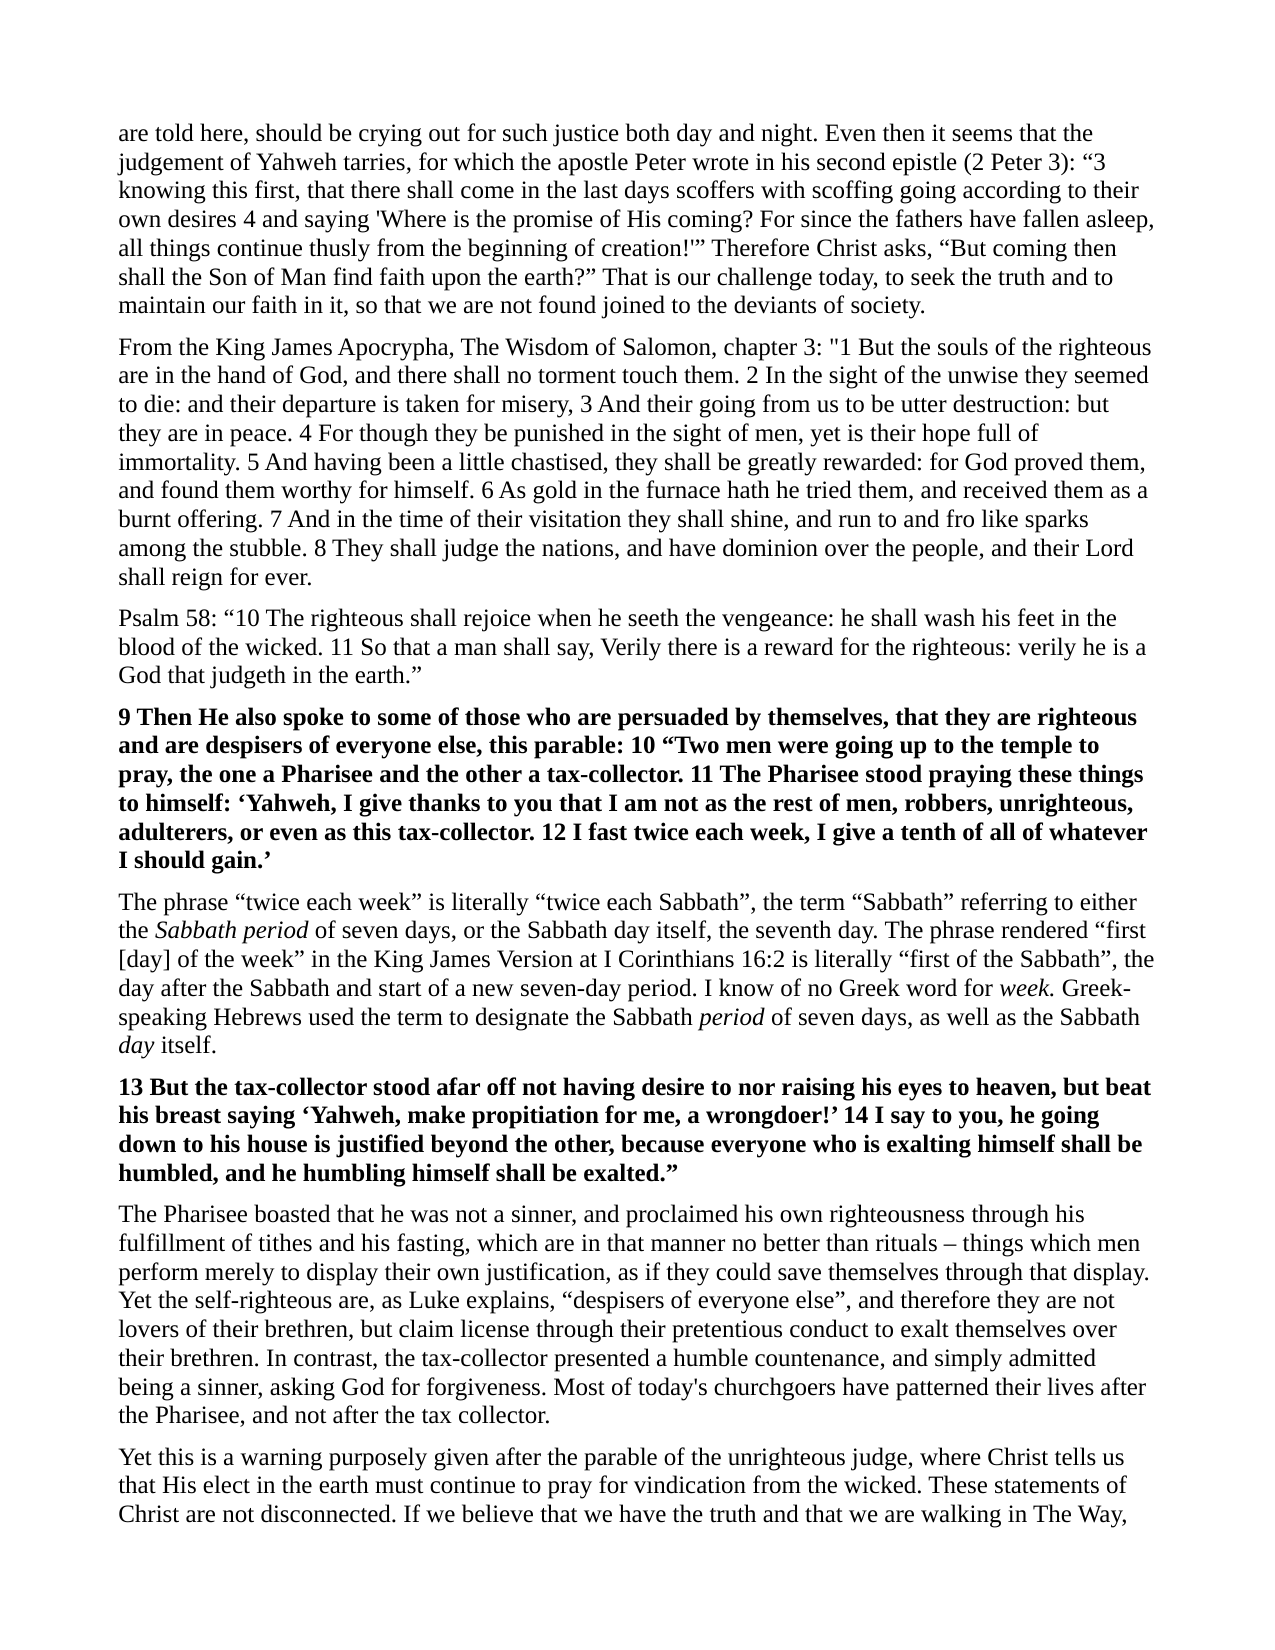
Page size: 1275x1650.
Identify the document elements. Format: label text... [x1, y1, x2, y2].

text From the King James Apocrypha, The Wisdom of Salomon, chapter 3: "1 But the souls of the righteous are in the hand of God, and there shall no torment touch them. 2 In the sight of the unwise they seemed to die: and their departure is taken for misery, 3 And their going from us to be utter destruction: but they are in peace. 4 For though they be punished in the sight of men, yet is their hope full of immortality. 5 And having been a little chastised, they shall be greatly rewarded: for God proved them, and found them worthy for himself. 6 As gold in the furnace hath he tried them, and received them as a burnt offering. 7 And in the time of their visitation they shall shine, and run to and fro like sparks among the stubble. 8 They shall judge the nations, and have dominion over the people, and their Lord shall reign for ever. [118, 332, 1157, 591]
text 13 But the tax-collector stood afar off not having desire to nor raising his eyes to heaven, but beat his breast saying ‘Yahweh, make propitiation for me, a wrongdoer!’ 14 I say to you, he going down to his house is justified beyond the other, because everyone who is exalting himself shall be humbled, and he humbling himself shall be exalted.” [118, 1072, 1157, 1187]
text are told here, should be crying out for such justice both day and night. Even then it seems that the judgement of Yahweh tarries, for which the apostle Peter wrote in his second epistle (2 Peter 3): “3 knowing this first, that there shall come in the last days scoffers with scoffing going according to their own desires 4 and saying 'Where is the promise of His coming? For since the fathers have fallen asleep, all things continue thusly from the beginning of creation!'” Therefore Christ asks, “But coming then shall the Son of Man find faith upon the earth?” That is our challenge today, to seek the truth and to maintain our faith in it, so that we are not found joined to the deviants of society. [118, 118, 1157, 319]
text The phrase “twice each week” is literally “twice each Sabbath”, the term “Sabbath” referring to either the Sabbath period of seven days, or the Sabbath day itself, the seventh day. The phrase rendered “first [day] of the week” in the King James Version at I Corinthians 16:2 is literally “first of the Sabbath”, the day after the Sabbath and start of a new seven-day period. I know of no Greek word for week. Greek-speaking Hebrews used the term to designate the Sabbath period of seven days, as well as the Sabbath day itself. [118, 887, 1157, 1059]
text 9 Then He also spoke to some of those who are persuaded by themselves, that they are righteous and are despisers of everyone else, this parable: 10 “Two men were going up to the temple to pray, the one a Pharisee and the other a tax-collector. 11 The Pharisee stood praying these things to himself: ‘Yahweh, I give thanks to you that I am not as the rest of men, robbers, unrighteous, adulterers, or even as this tax-collector. 12 I fast twice each week, I give a tenth of all of whatever I should gain.’ [118, 702, 1157, 874]
text Yet this is a warning purposely given after the parable of the unrighteous judge, where Christ tells us that His elect in the earth must continue to pray for vindication from the wicked. These statements of Christ are not disconnected. If we believe that we have the truth and that we are walking in The Way, [118, 1442, 1157, 1528]
text The Pharisee boasted that he was not a sinner, and proclaimed his own righteousness through his fulfillment of tithes and his fasting, which are in that manner no better than rituals – things which men perform merely to display their own justification, as if they could save themselves through that display. Yet the self-righteous are, as Luke explains, “despisers of everyone else”, and therefore they are not lovers of their brethren, but claim license through their pretentious conduct to exalt themselves over their brethren. In contrast, the tax-collector presented a humble countenance, and simply admitted being a sinner, asking God for forgiveness. Most of today's churchgoers have patterned their lives after the Pharisee, and not after the tax collector. [118, 1199, 1157, 1429]
text Psalm 58: “10 The righteous shall rejoice when he seeth the vengeance: he shall wash his feet in the blood of the wicked. 11 So that a man shall say, Verily there is a reward for the righteous: verily he is a God that judgeth in the earth.” [118, 603, 1157, 689]
